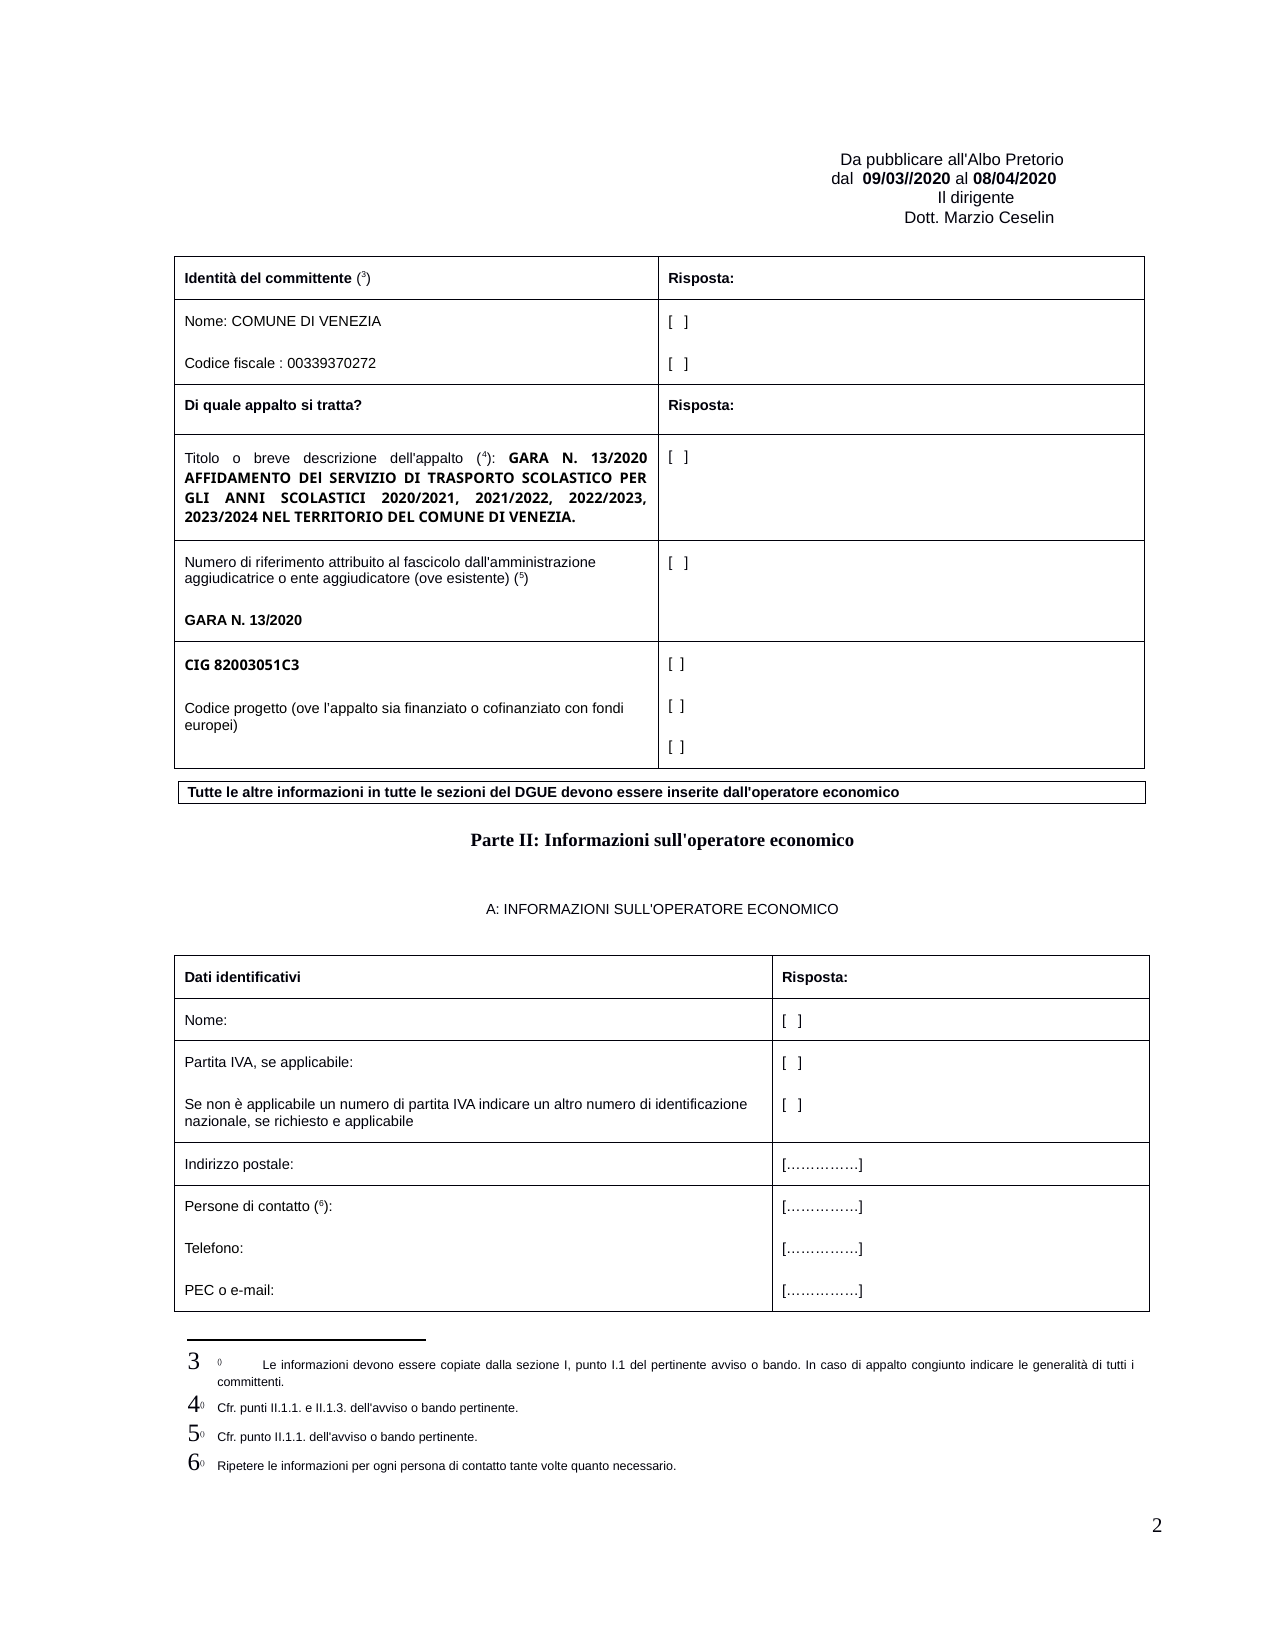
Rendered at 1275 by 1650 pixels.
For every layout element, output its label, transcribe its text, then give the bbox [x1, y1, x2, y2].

table_cell Titolo o breve descrizione dell'appalto (): GARA N. 13/2020 AFFIDAMENTO DEl SERVIZIO DI TRASPORTO SCOLASTICO PER GLI ANNI SCOLASTICI 2020/2021, 2021/2022, 2022/2023, 2023/2024 NEL TERRITORIO DEL COMUNE DI VENEZIA. [175, 435, 658, 540]
table_cell Risposta: [659, 385, 1144, 434]
table_cell [……………] [773, 1143, 1149, 1184]
table_cell Di quale appalto si tratta? [175, 385, 658, 434]
table_header Risposta: [659, 257, 1144, 299]
table_cell Numero di riferimento attribuito al fascicolo dall'amministrazione aggiudicatrice o ente aggiudicatore (ove esistente) () GARA N. 13/2020 [175, 541, 658, 641]
table_cell [ ] [659, 541, 1144, 641]
table_cell [ ] [ ] [773, 1041, 1149, 1142]
table_cell [ ] [659, 435, 1144, 540]
title Parte II: Informazioni sull'operatore economico [187, 829, 1137, 851]
table_header Dati identificativi [175, 956, 772, 998]
table_cell Persone di contatto (): Telefono: PEC o e-mail: [175, 1186, 772, 1311]
table_header Risposta: [773, 956, 1149, 998]
title A: Informazioni sull'operatore economico [187, 901, 1137, 917]
table_cell Partita IVA, se applicabile: Se non è applicabile un numero di partita IVA indicare un altro numero di identificazione nazionale, se richiesto e applicabile [175, 1041, 772, 1142]
table_header Identità del committente () [175, 257, 658, 299]
table_cell [ ] [ ] [659, 300, 1144, 383]
table_cell [……………] [……………] [……………] [773, 1186, 1149, 1311]
table_cell [ ] [773, 999, 1149, 1040]
table_cell Nome: [175, 999, 772, 1040]
table_cell [ ] [ ] [ ] [659, 642, 1144, 767]
table_cell CIG 82003051C3 Codice progetto (ove l’appalto sia finanziato o cofinanziato con fondi europei) [175, 642, 658, 767]
table_cell Nome: COMUNE DI VENEZIA Codice fiscale : 00339370272 [175, 300, 658, 383]
table_cell Indirizzo postale: [175, 1143, 772, 1184]
text Tutte le altre informazioni in tutte le sezioni del DGUE devono essere inserite dall'operatore economico [179, 782, 1145, 803]
